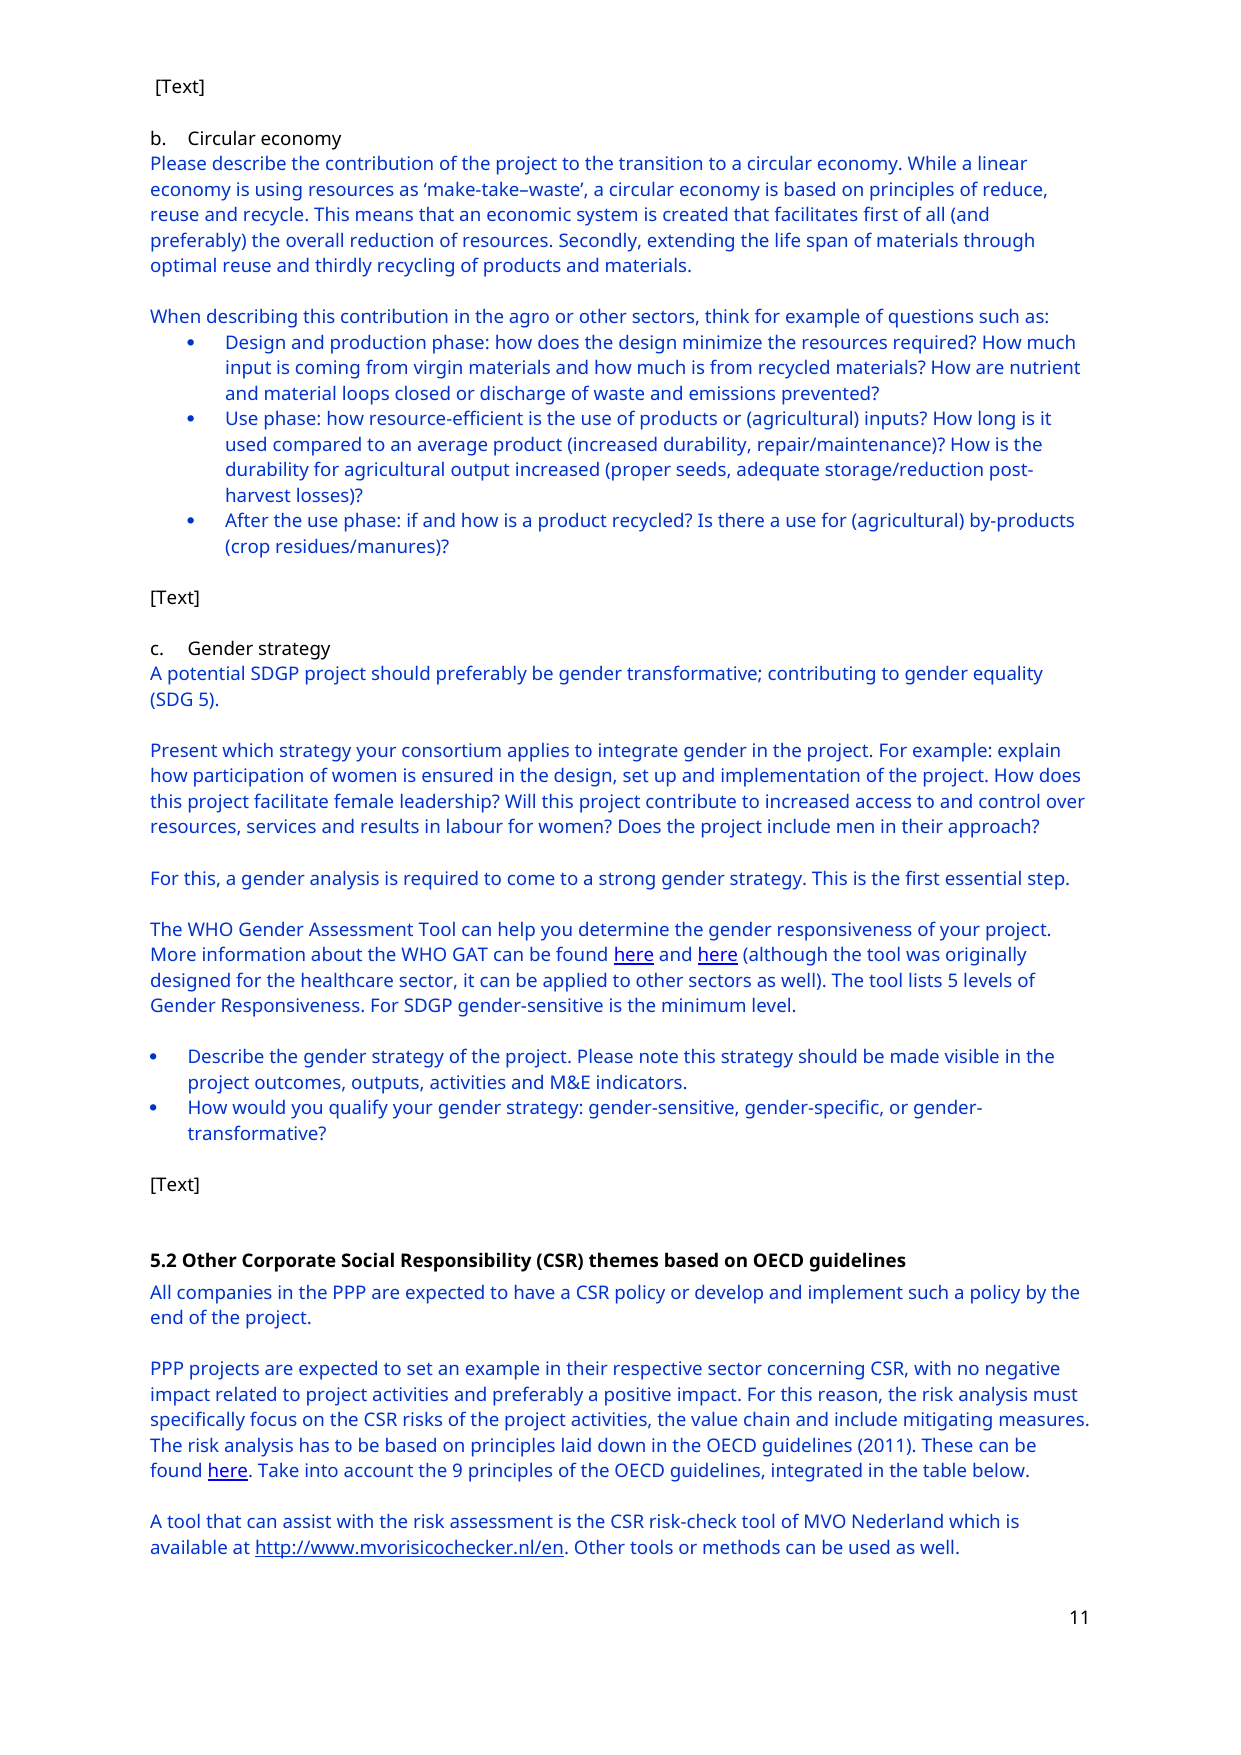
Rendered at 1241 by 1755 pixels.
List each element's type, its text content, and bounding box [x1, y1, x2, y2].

subtitle 5.2 Other Corporate Social Responsibility (CSR) themes based on OECD guidelines [150, 1247, 1090, 1273]
text A potential SDGP project should preferably be gender transformative; contributing to gender equality (SDG 5). [150, 661, 1090, 712]
text When describing this contribution in the agro or other sectors, think for example of questions such as: [150, 303, 1090, 329]
text All companies in the PPP are expected to have a CSR policy or develop and implement such a policy by the end of the project. [150, 1279, 1090, 1330]
list How would you qualify your gender strategy: gender-sensitive, gender-specific, or gender-transformative? [150, 1094, 1090, 1146]
list Design and production phase: how does the design minimize the resources required? How much input is coming from virgin materials and how much is from recycled materials? How are nutrient and material loops closed or discharge of waste and emissions prevented? [187, 329, 1090, 406]
list Use phase: how resource-efficient is the use of products or (agricultural) inputs? How long is it used compared to an average product (increased durability, repair/maintenance)? How is the durability for agricultural output increased (proper seeds, adequate storage/reduction post-harvest losses)? [187, 406, 1090, 508]
list Gender strategy [150, 635, 1090, 661]
list Circular economy [150, 125, 1090, 150]
text For this, a gender analysis is required to come to a strong gender strategy. This is the first essential step. [150, 865, 1090, 890]
text [Text] [150, 74, 1090, 99]
list After the use phase: if and how is a product recycled? Is there a use for (agricultural) by-products (crop residues/manures)? [187, 508, 1090, 559]
text [Text] [150, 1171, 1090, 1197]
list Describe the gender strategy of the project. Please note this strategy should be made visible in the project outcomes, outputs, activities and M&E indicators. [150, 1043, 1090, 1094]
text A tool that can assist with the risk assessment is the CSR risk-check tool of MVO Nederland which is available at http://www.mvorisicochecker.nl/en. Other tools or methods can be used as well. [150, 1509, 1090, 1560]
text PPP projects are expected to set an example in their respective sector concerning CSR, with no negative impact related to project activities and preferably a positive impact. For this reason, the risk analysis must specifically focus on the CSR risks of the project activities, the value chain and include mitigating measures. The risk analysis has to be based on principles laid down in the OECD guidelines (2011). These can be found here. Take into account the 9 principles of the OECD guidelines, integrated in the table below. [150, 1356, 1090, 1483]
text Present which strategy your consortium applies to integrate gender in the project. For example: explain how participation of women is ensured in the design, set up and implementation of the project. How does this project facilitate female leadership? Will this project contribute to increased access to and control over resources, services and results in labour for women? Does the project include men in their approach? [150, 737, 1090, 839]
text Please describe the contribution of the project to the transition to a circular economy. While a linear economy is using resources as ‘make-take–waste’, a circular economy is based on principles of reduce, reuse and recycle. This means that an economic system is created that facilitates first of all (and preferably) the overall reduction of resources. Secondly, extending the life span of materials through optimal reuse and thirdly recycling of products and materials. [150, 150, 1090, 278]
text [Text] [150, 584, 1090, 610]
text The WHO Gender Assessment Tool can help you determine the gender responsiveness of your project. More information about the WHO GAT can be found here and here (although the tool was originally designed for the healthcare sector, it can be applied to other sectors as well). The tool lists 5 levels of Gender Responsiveness. For SDGP gender-sensitive is the minimum level. [150, 916, 1090, 1018]
